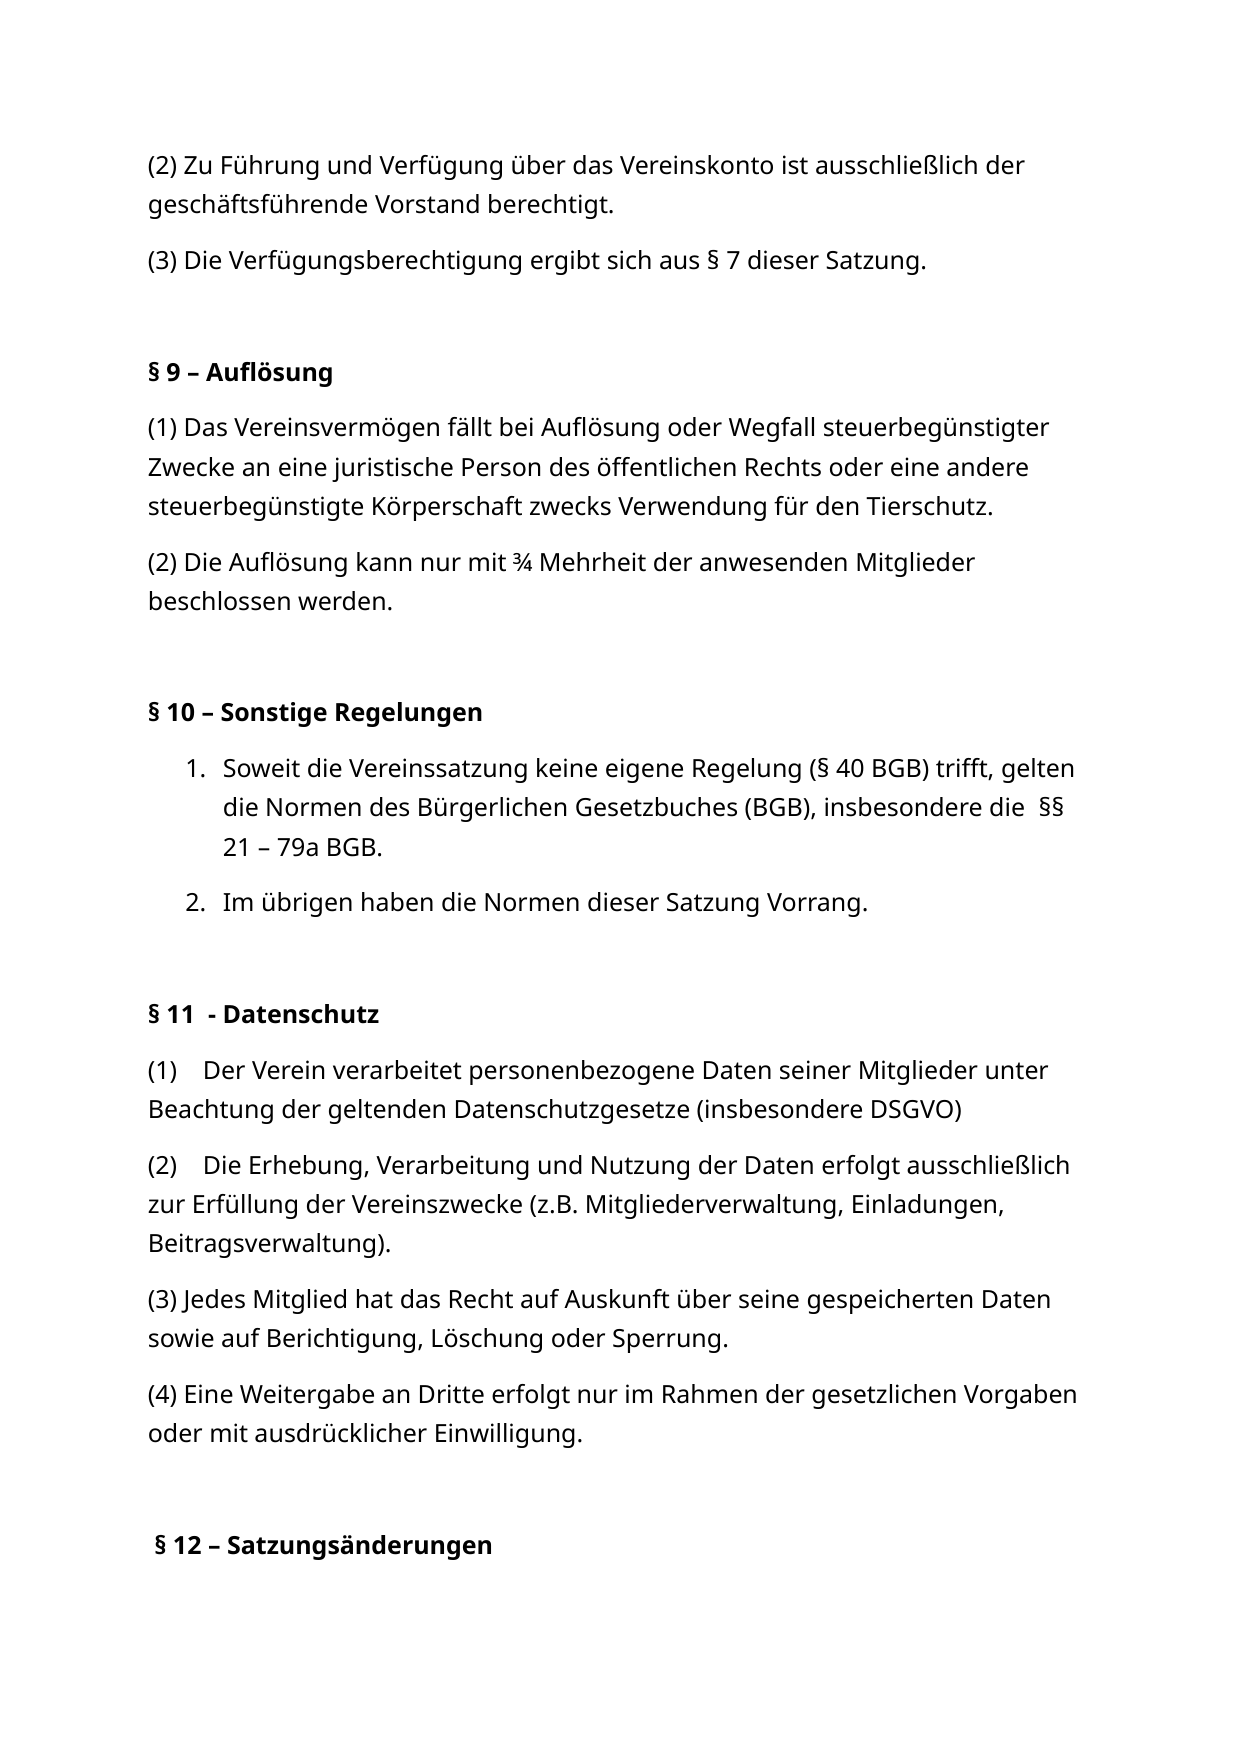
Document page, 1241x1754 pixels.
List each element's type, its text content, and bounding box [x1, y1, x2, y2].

text (4) Eine Weitergabe an Dritte erfolgt nur im Rahmen der gesetzlichen Vorgaben oder mit ausdrücklicher Einwilligung. [148, 1377, 1093, 1450]
text § 11 - Datenschutz [148, 997, 1093, 1031]
list Im übrigen haben die Normen dieser Satzung Vorrang. [185, 885, 1093, 919]
text § 10 – Sonstige Regelungen [148, 695, 1093, 729]
text (1) Das Vereinsvermögen fällt bei Auflösung oder Wegfall steuerbegünstigter Zwecke an eine juristische Person des öffentlichen Rechts oder eine andere steuerbegünstigte Körperschaft zwecks Verwendung für den Tierschutz. [148, 410, 1093, 522]
text § 9 – Auflösung [148, 354, 1093, 388]
text § 12 – Satzungsänderungen [148, 1528, 1093, 1562]
text (2) Zu Führung und Verfügung über das Vereinskonto ist ausschließlich der geschäftsführende Vorstand berechtigt. [148, 148, 1093, 221]
text (2) Die Auflösung kann nur mit ¾ Mehrheit der anwesenden Mitglieder beschlossen werden. [148, 544, 1093, 617]
text (3) Die Verfügungsberechtigung ergibt sich aus § 7 dieser Satzung. [148, 243, 1093, 277]
list Soweit die Vereinssatzung keine eigene Regelung (§ 40 BGB) trifft, gelten die Normen des Bürgerlichen Gesetzbuches (BGB), insbesondere die §§ 21 – 79a BGB. [185, 751, 1093, 863]
text (1) Der Verein verarbeitet personenbezogene Daten seiner Mitglieder unter Beachtung der geltenden Datenschutzgesetze (insbesondere DSGVO) [148, 1053, 1093, 1126]
text (3) Jedes Mitglied hat das Recht auf Auskunft über seine gespeicherten Daten sowie auf Berichtigung, Löschung oder Sperrung. [148, 1282, 1093, 1355]
text (2) Die Erhebung, Verarbeitung und Nutzung der Daten erfolgt ausschließlich zur Erfüllung der Vereinszwecke (z.B. Mitgliederverwaltung, Einladungen, Beitragsverwaltung). [148, 1148, 1093, 1260]
